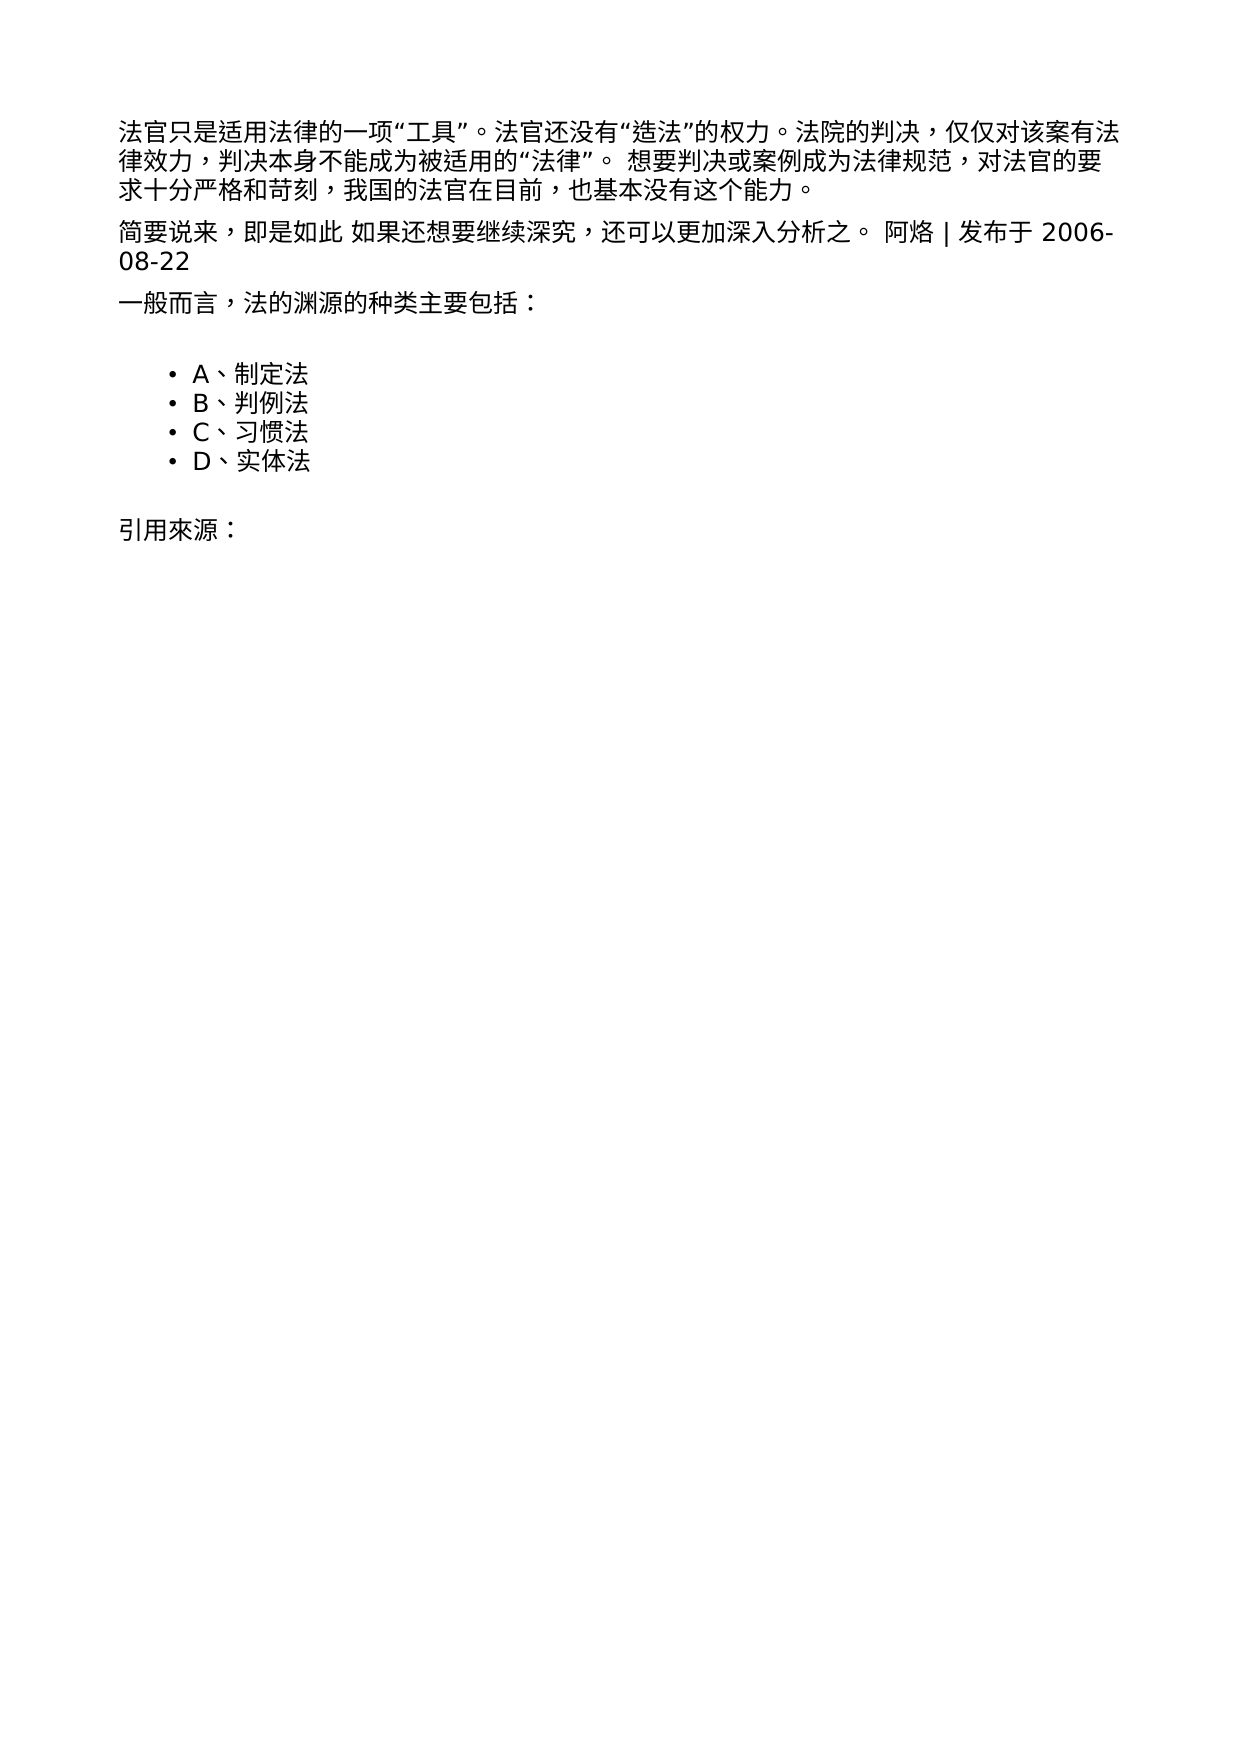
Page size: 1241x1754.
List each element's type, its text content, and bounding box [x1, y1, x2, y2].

text 引用來源： [118, 506, 1122, 546]
list D、实体法 [177, 448, 1122, 477]
text 法官只是适用法律的一项“工具”。法官还没有“造法”的权力。法院的判决，仅仅对该案有法律效力，判决本身不能成为被适用的“法律”。 想要判决或案例成为法律规范，对法官的要求十分严格和苛刻，我国的法官在目前，也基本没有这个能力。 [118, 118, 1122, 206]
text 简要说来，即是如此 如果还想要继续深究，还可以更加深入分析之。 阿烙 | 发布于 2006-08-22 [118, 218, 1122, 276]
list C、习惯法 [177, 418, 1122, 448]
text 一般而言，法的渊源的种类主要包括： [118, 289, 1122, 318]
list A、制定法 [177, 360, 1122, 389]
list B、判例法 [177, 389, 1122, 418]
